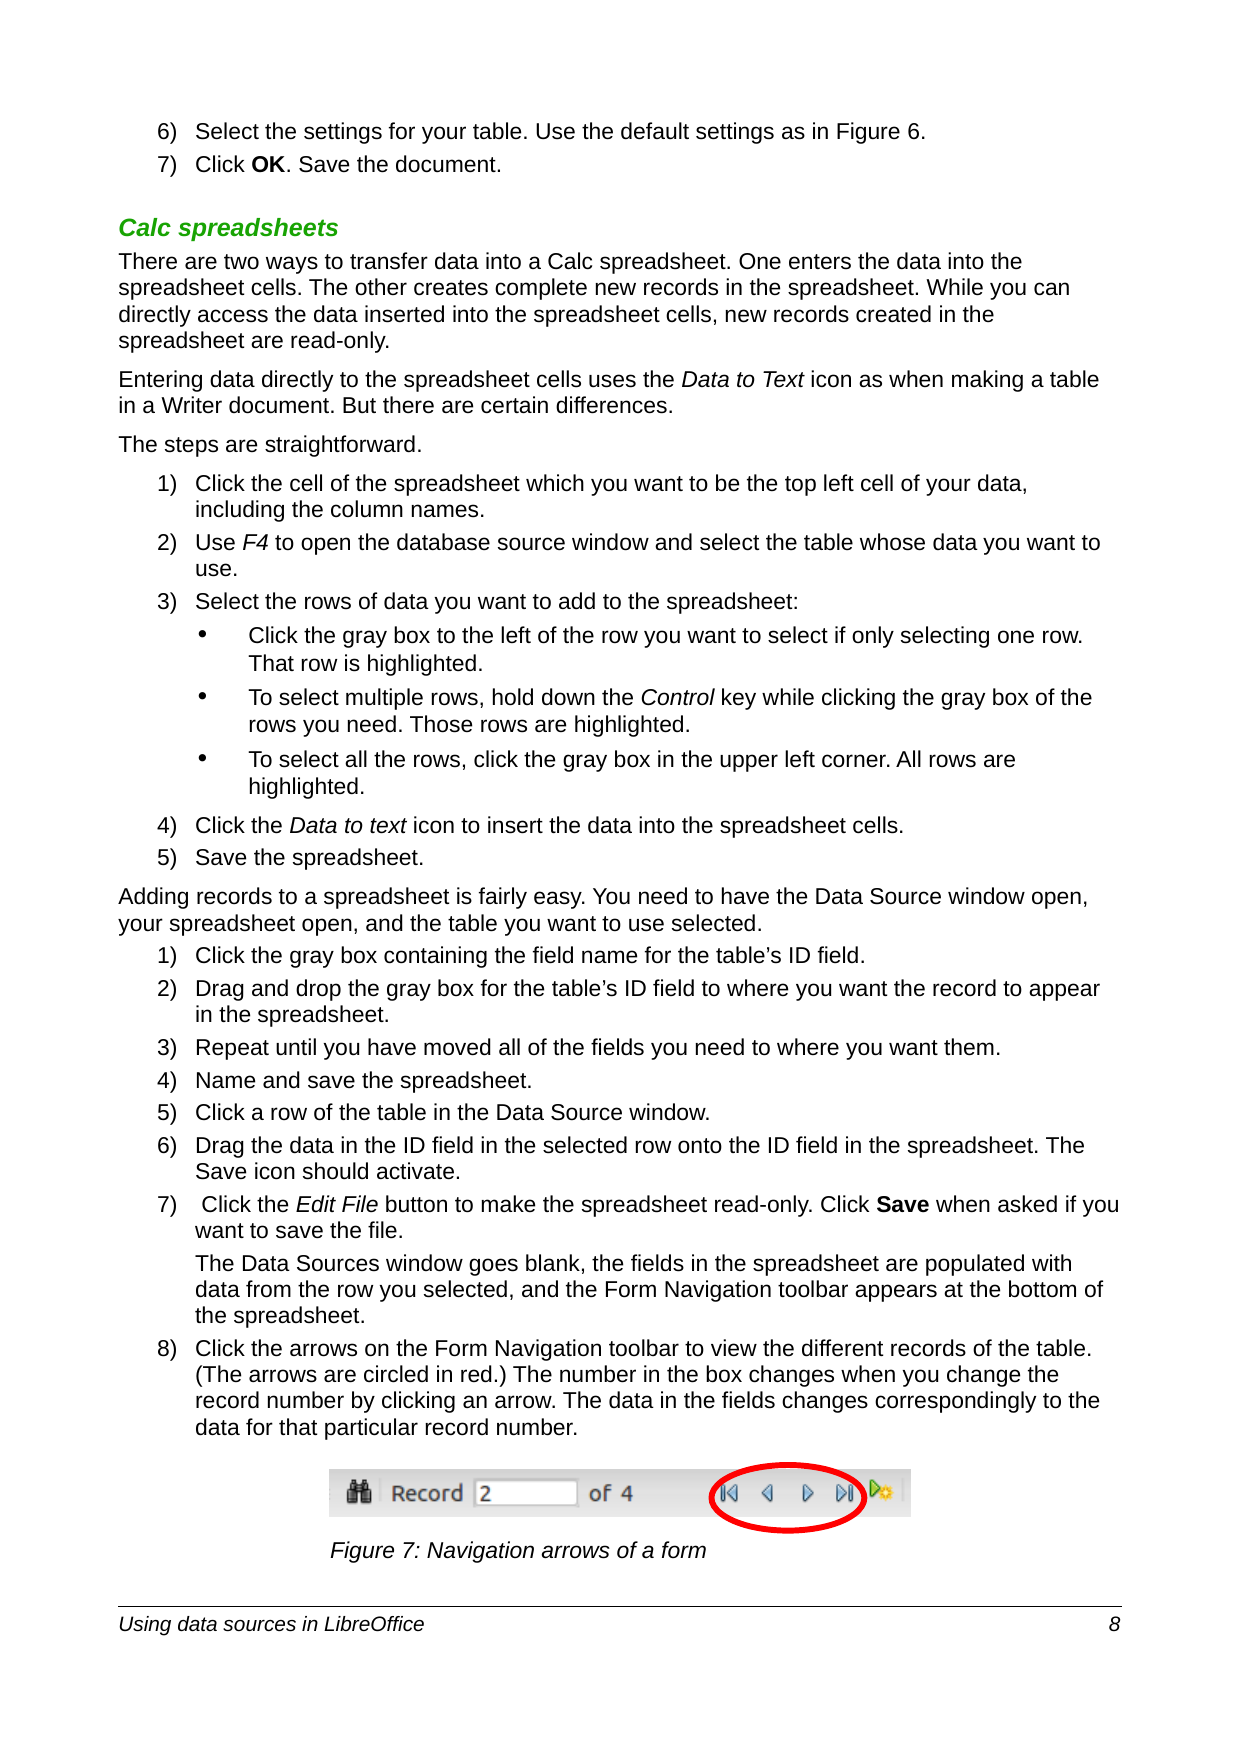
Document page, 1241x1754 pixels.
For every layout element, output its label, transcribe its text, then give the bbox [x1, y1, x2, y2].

list Select the settings for your table. Use the default settings as in Figure 6. [177, 118, 1122, 144]
picture [839, 1469, 911, 1517]
list Click the cell of the spreadsheet which you want to be the top left cell of your data, including the column names. [177, 470, 1122, 522]
list Drag and drop the gray box for the table’s ID field to where you want the record to appear in the spreadsheet. [177, 975, 1122, 1028]
list Save the spreadsheet. [177, 844, 1122, 871]
list Repeat until you have moved all of the fields you need to where you want them. [177, 1034, 1122, 1060]
picture [329, 1469, 737, 1517]
list Drag the data in the ID field in the selected row onto the ID field in the spreadsheet. The Save icon should activate. [177, 1132, 1122, 1184]
list Click the Edit File button to make the spreadsheet read-only. Click Save when asked if you want to save the file. [177, 1191, 1122, 1243]
list Click the Data to text icon to insert the data into the spreadsheet cells. [177, 812, 1122, 838]
text The steps are straightforward. [118, 431, 1122, 457]
list Click the gray box containing the field name for the table’s ID field. [177, 942, 1122, 969]
list To select all the rows, click the gray box in the upper left corner. All rows are highlighted. [195, 744, 1122, 799]
text Entering data directly to the spreadsheet cells uses the Data to Text icon as when making a table in a Writer document. But there are certain differences. [118, 366, 1122, 418]
list Click OK. Save the document. [177, 151, 1122, 177]
list Click the arrows on the Form Navigation toolbar to view the different records of the table. (The arrows are circled in red.) The number in the box changes when you change the record number by clicking an arrow. The data in the fields changes correspondingly to the data for that particular record number. [177, 1335, 1122, 1440]
list Click a row of the table in the Data Source window. [177, 1099, 1122, 1126]
picture [715, 1469, 861, 1517]
list To select multiple rows, hold down the Control key while clicking the gray box of the rows you need. Those rows are highlighted. [195, 682, 1122, 738]
list Name and save the spreadsheet. [177, 1067, 1122, 1093]
text There are two ways to transfer data into a Calc spreadsheet. One enters the data into the spreadsheet cells. The other creates complete new records in the spreadsheet. While you can directly access the data inserted into the spreadsheet cells, new records created in the spreadsheet are read-only. [118, 248, 1122, 353]
list Adding records to a spreadsheet is fairly easy. You need to have the Data Source window open, your spreadsheet open, and the table you want to use selected. [118, 883, 1122, 936]
list Click the gray box to the left of the row you want to select if only selecting one row. That row is highlighted. [195, 620, 1122, 676]
subtitle Calc spreadsheets [118, 213, 1122, 241]
list The Data Sources window goes blank, the fields in the spreadsheet are populated with data from the row you selected, and the Form Navigation toolbar appears at the bottom of the spreadsheet. [195, 1250, 1122, 1329]
list Select the rows of data you want to add to the spreadsheet: [177, 588, 1122, 614]
list Use F4 to open the database source window and select the table whose data you want to use. [177, 529, 1122, 581]
text Figure 7: Navigation arrows of a form [330, 1537, 910, 1563]
